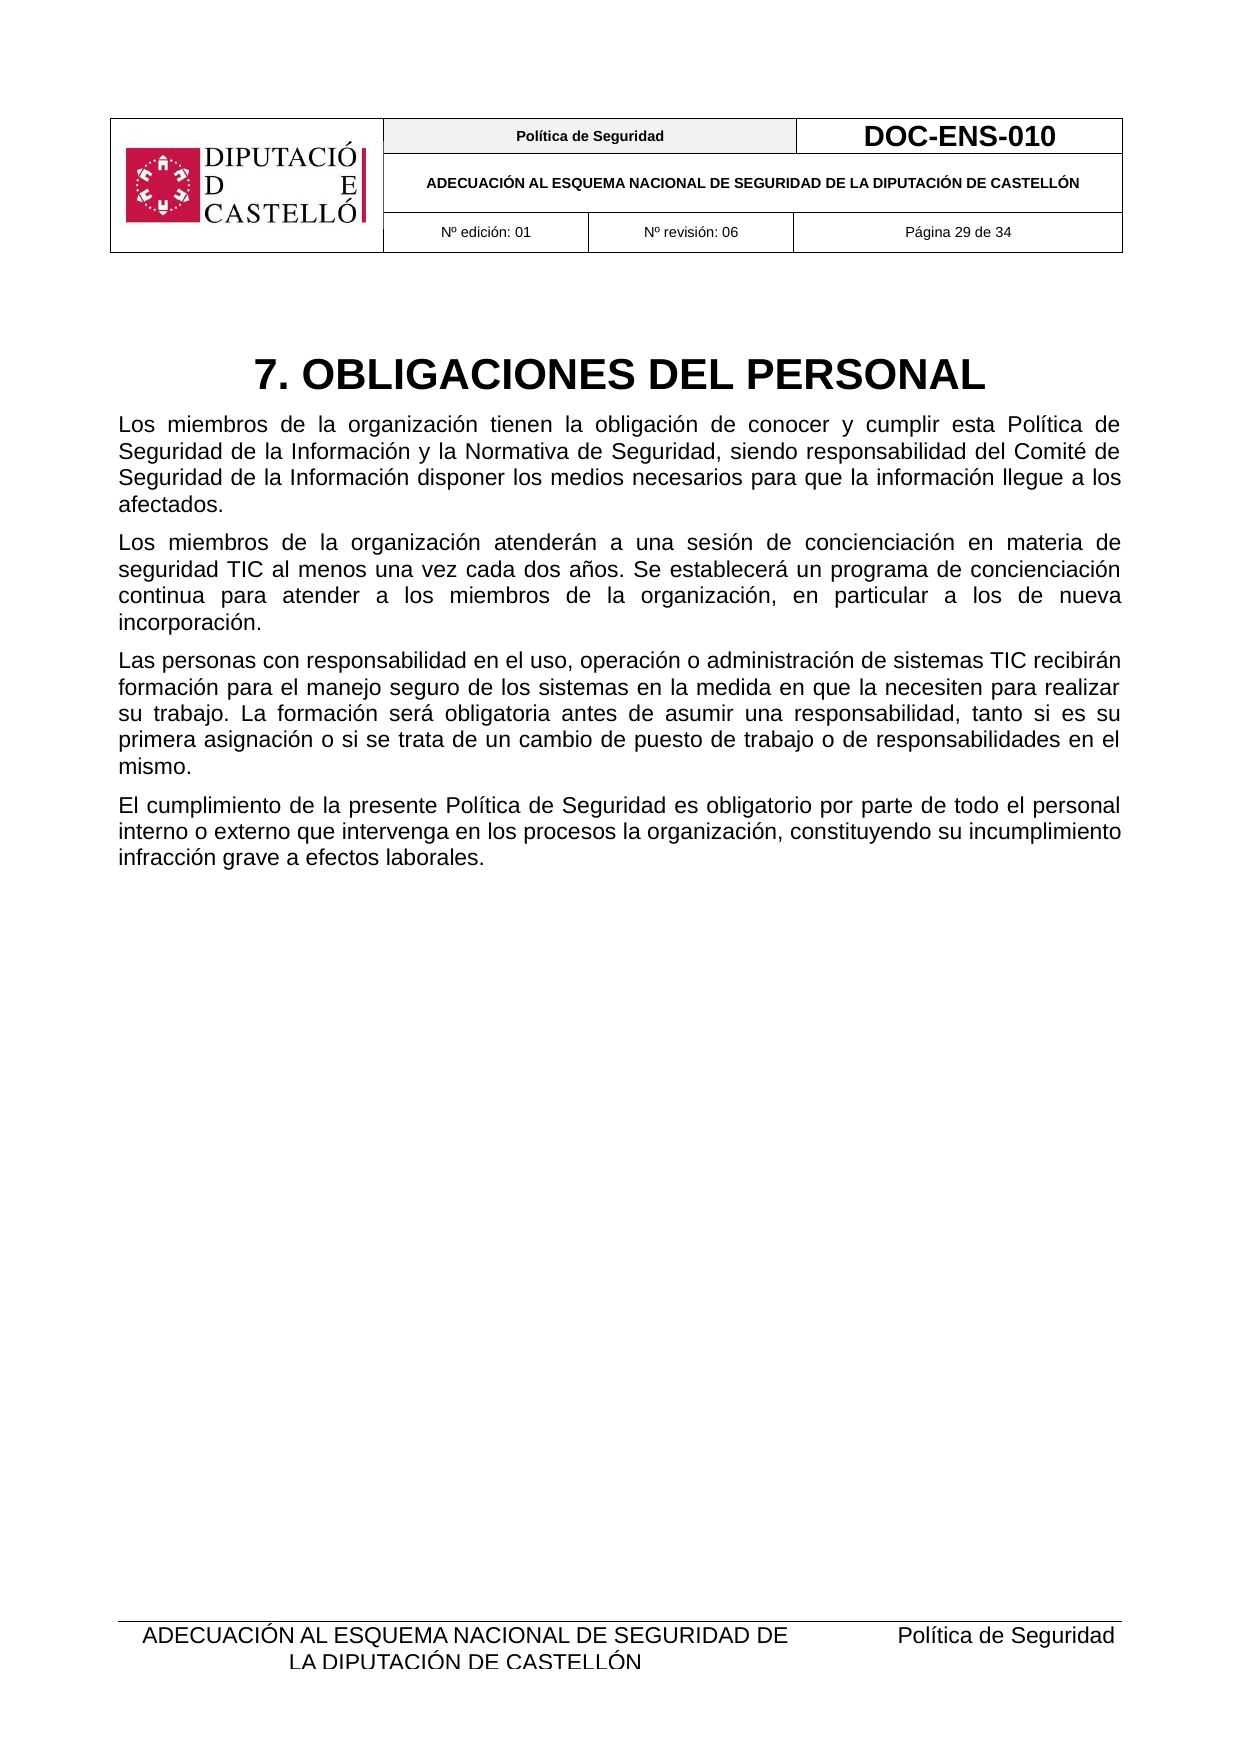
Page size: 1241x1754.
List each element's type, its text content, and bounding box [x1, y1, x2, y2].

picture [117, 141, 384, 229]
text Las personas con responsabilidad en el uso, operación o administración de sistemas TIC recibirán formación para el manejo seguro de los sistemas en la medida en que la necesiten para realizar su trabajo. La formación será obligatoria antes de asumir una responsabilidad, tanto si es su primera asignación o si se trata de un cambio de puesto de trabajo o de responsabilidades en el mismo. [118, 647, 1122, 779]
subtitle 7. OBLIGACIONES DEL PERSONAL [118, 349, 1122, 399]
text El cumplimiento de la presente Política de Seguridad es obligatorio por parte de todo el personal interno o externo que intervenga en los procesos la organización, constituyendo su incumplimiento infracción grave a efectos laborales. [118, 792, 1122, 871]
text Los miembros de la organización atenderán a una sesión de concienciación en materia de seguridad TIC al menos una vez cada dos años. Se establecerá un programa de concienciación continua para atender a los miembros de la organización, en particular a los de nueva incorporación. [118, 529, 1122, 635]
text Los miembros de la organización tienen la obligación de conocer y cumplir esta Política de Seguridad de la Información y la Normativa de Seguridad, siendo responsabilidad del Comité de Seguridad de la Información disponer los medios necesarios para que la información llegue a los afectados. [118, 411, 1122, 517]
